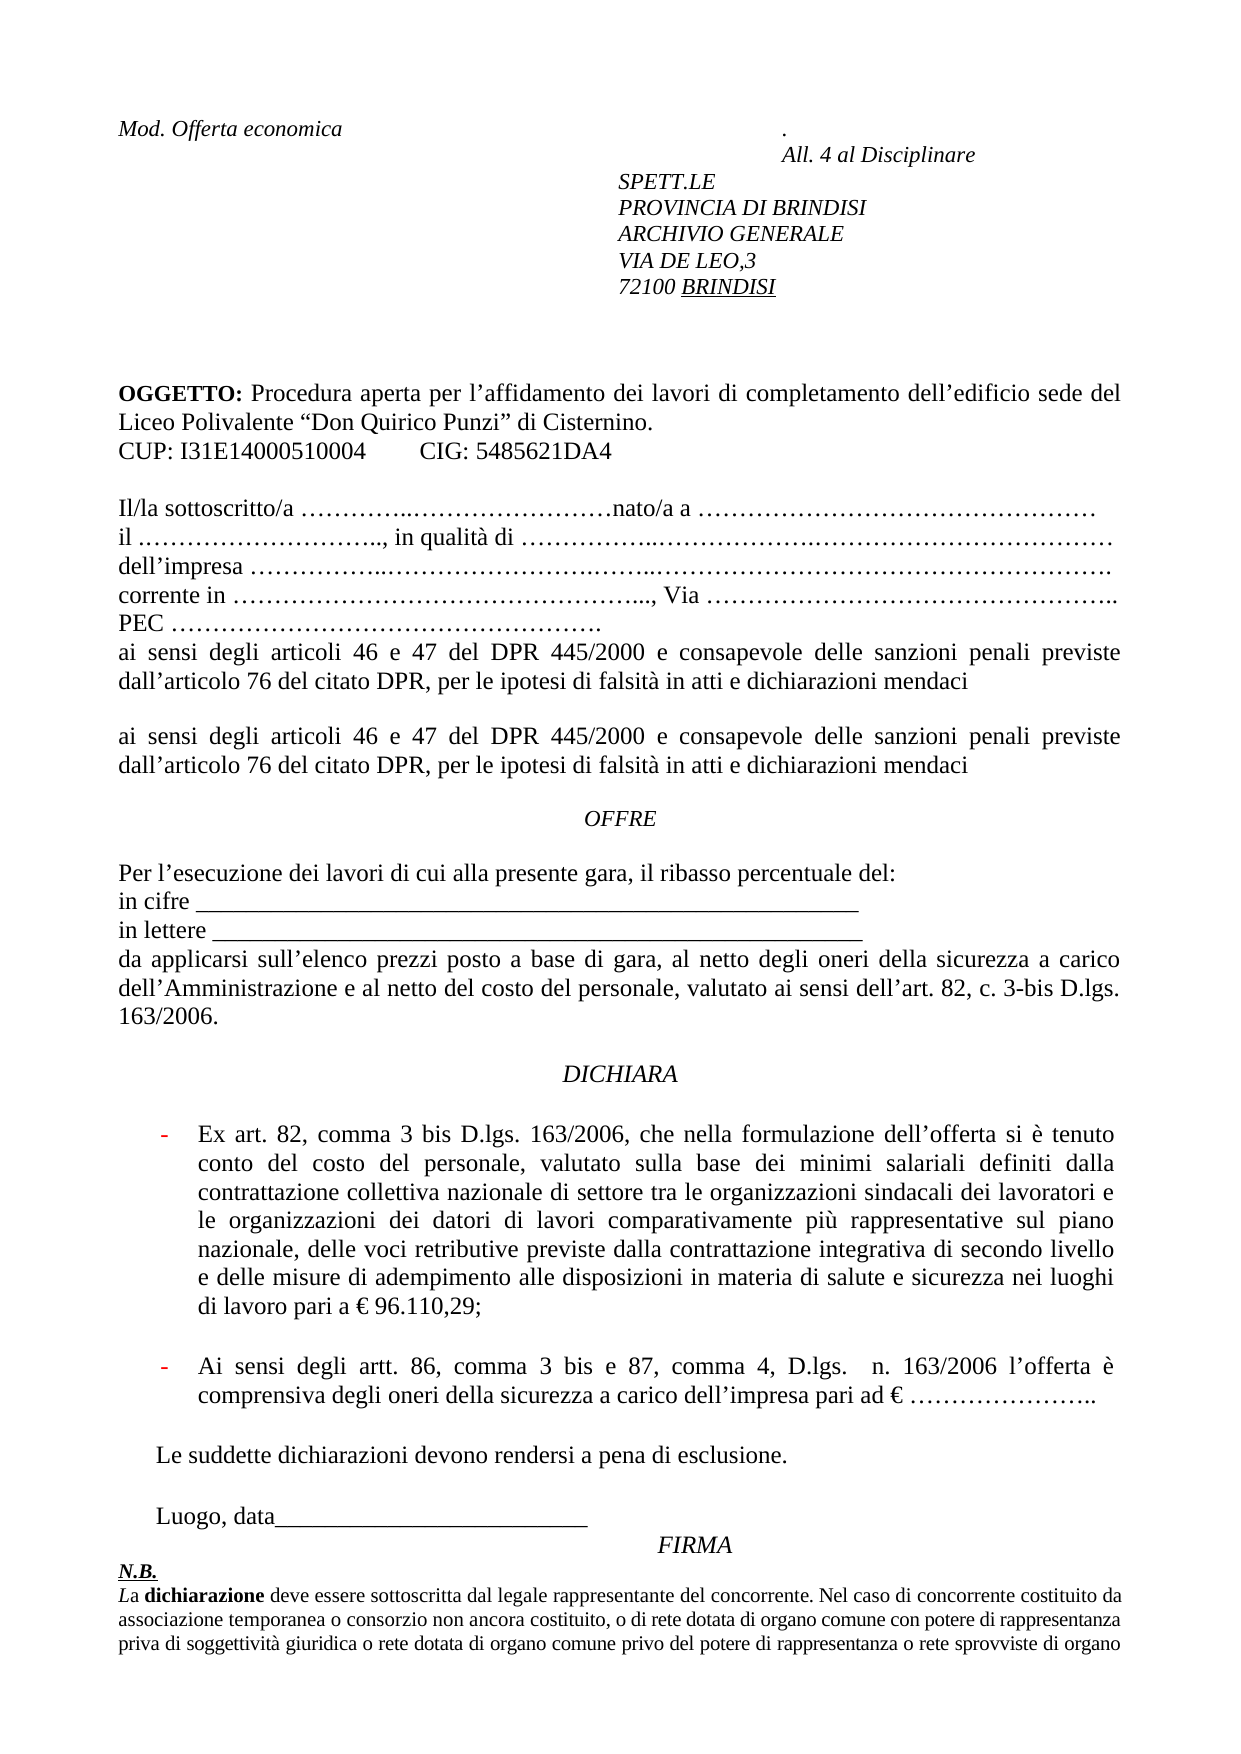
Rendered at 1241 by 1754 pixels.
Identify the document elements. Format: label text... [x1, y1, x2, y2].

text in cifre _____________________________________________________ [118, 886, 1122, 915]
text OGGETTO: Procedura aperta per l’affidamento dei lavori di completamento dell’edificio sede del Liceo Polivalente “Don Quirico Punzi” di Cisternino. [118, 378, 1122, 436]
text ARCHIVIO GENERALE [618, 220, 1122, 247]
text OFFRE [118, 805, 1122, 831]
text DICHIARA [118, 1059, 1122, 1088]
text All. 4 al Disciplinare [118, 141, 1122, 168]
text 72100 BRINDISI [618, 273, 1122, 299]
text CUP: I31E14000510004 CIG: 5485621DA4 [118, 436, 1122, 465]
text dell’impresa ……………..…………………….……..………………………………………………. [118, 551, 1122, 580]
text PEC ……………………………………………. [118, 608, 1122, 637]
text FIRMA [118, 1530, 1122, 1559]
text da applicarsi sull’elenco prezzi posto a base di gara, al netto degli oneri della sicurezza a carico dell’Amministrazione e al netto del costo del personale, valutato ai sensi dell’art. 82, c. 3-bis D.lgs. 163/2006. [118, 944, 1122, 1030]
text Mod. Offerta economica . [118, 115, 1122, 141]
text PROVINCIA DI BRINDISI [618, 194, 1122, 220]
text VIA DE LEO,3 [618, 247, 1122, 273]
text il .……………………….., in qualità di ……………..……………….……………………………… [118, 522, 1122, 551]
text Le suddette dichiarazioni devono rendersi a pena di esclusione. [156, 1441, 1115, 1469]
text ai sensi degli articoli 46 e 47 del DPR 445/2000 e consapevole delle sanzioni penali previste dall’articolo 76 del citato DPR, per le ipotesi di falsità in atti e dichiarazioni mendaci [118, 721, 1122, 779]
list Ex art. 82, comma 3 bis D.lgs. 163/2006, che nella formulazione dell’offerta si è tenuto conto del costo del personale, valutato sulla base dei minimi salariali definiti dalla contrattazione collettiva nazionale di settore tra le organizzazioni sindacali dei lavoratori e le organizzazioni dei datori di lavori comparativamente più rappresentative sul piano nazionale, delle voci retributive previste dalla contrattazione integrativa di secondo livello e delle misure di adempimento alle disposizioni in materia di salute e sicurezza nei luoghi di lavoro pari a € 96.110,29; [160, 1119, 1115, 1319]
text in lettere ____________________________________________________ [118, 915, 1122, 944]
text Luogo, data_________________________ [156, 1501, 1115, 1530]
text ai sensi degli articoli 46 e 47 del DPR 445/2000 e consapevole delle sanzioni penali previste dall’articolo 76 del citato DPR, per le ipotesi di falsità in atti e dichiarazioni mendaci [118, 637, 1122, 695]
text SPETT.LE [618, 168, 1122, 194]
text N.B. [118, 1559, 1122, 1583]
text corrente in …………………………………………..., Via ………………………………………….. [118, 580, 1122, 608]
text La dichiarazione deve essere sottoscritta dal legale rappresentante del concorrente. Nel caso di concorrente costituito da associazione temporanea o consorzio non ancora costituito, o di rete dotata di organo comune con potere di rappresentanza priva di soggettività giuridica o rete dotata di organo comune privo del potere di rappresentanza o rete sprovviste di organo [118, 1583, 1122, 1655]
text Il/la sottoscritto/a …………..……………………nato/a a ………………………………………… [118, 493, 1122, 522]
text Per l’esecuzione dei lavori di cui alla presente gara, il ribasso percentuale del: [118, 858, 1122, 886]
list Ai sensi degli artt. 86, comma 3 bis e 87, comma 4, D.lgs. n. 163/2006 l’offerta è comprensiva degli oneri della sicurezza a carico dell’impresa pari ad € ………………….. [160, 1351, 1115, 1409]
